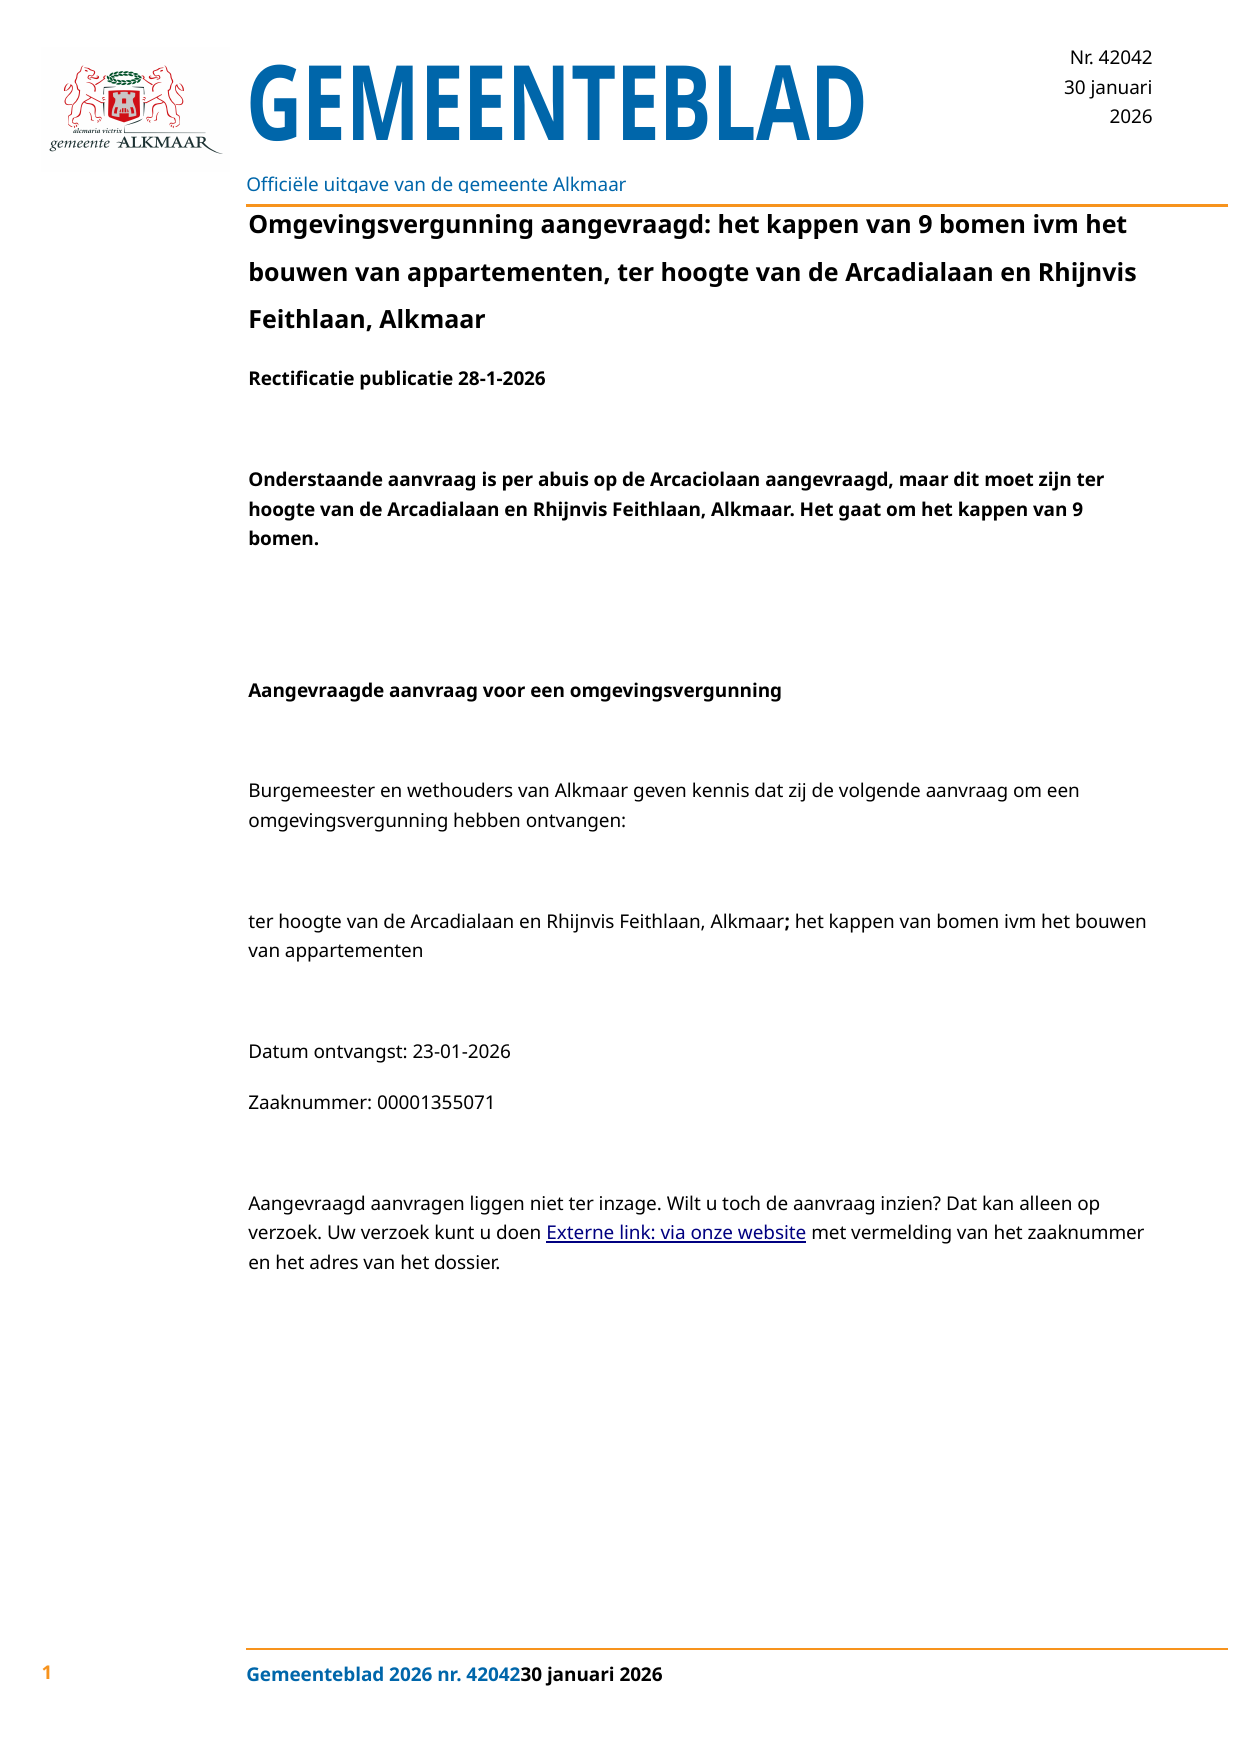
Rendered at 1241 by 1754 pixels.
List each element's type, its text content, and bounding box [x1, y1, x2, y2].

text Aangevraagd aanvragen liggen niet ter inzage. Wilt u toch de aanvraag inzien? Dat kan alleen op verzoek. Uw verzoek kunt u doen Externe link: via onze website met vermelding van het zaaknummer en het adres van het dossier. [248, 1190, 1152, 1274]
text Omgevingsvergunning aangevraagd: het kappen van 9 bomen ivm het bouwen van appartementen, ter hoogte van de Arcadialaan en Rhijnvis Feithlaan, Alkmaar [248, 207, 1152, 336]
text Datum ontvangst: 23-01-2026 [248, 1038, 1152, 1064]
text Aangevraagde aanvraag voor een omgevingsvergunning [248, 677, 1152, 702]
text Burgemeester en wethouders van Alkmaar geven kennis dat zij de volgende aanvraag om een omgevingsvergunning hebben ontvangen: [248, 778, 1152, 833]
text Zaaknummer: 00001355071 [248, 1089, 1152, 1114]
text Rectificatie publicatie 28-1-2026 [248, 366, 1152, 391]
picture [41, 47, 231, 172]
text ter hoogte van de Arcadialaan en Rhijnvis Feithlaan, Alkmaar; het kappen van bomen ivm het bouwen van appartementen [248, 908, 1152, 963]
text Onderstaande aanvraag is per abuis op de Arcaciolaan aangevraagd, maar dit moet zijn ter hoogte van de Arcadialaan en Rhijnvis Feithlaan, Alkmaar. Het gaat om het kappen van 9 bomen. [248, 466, 1152, 551]
